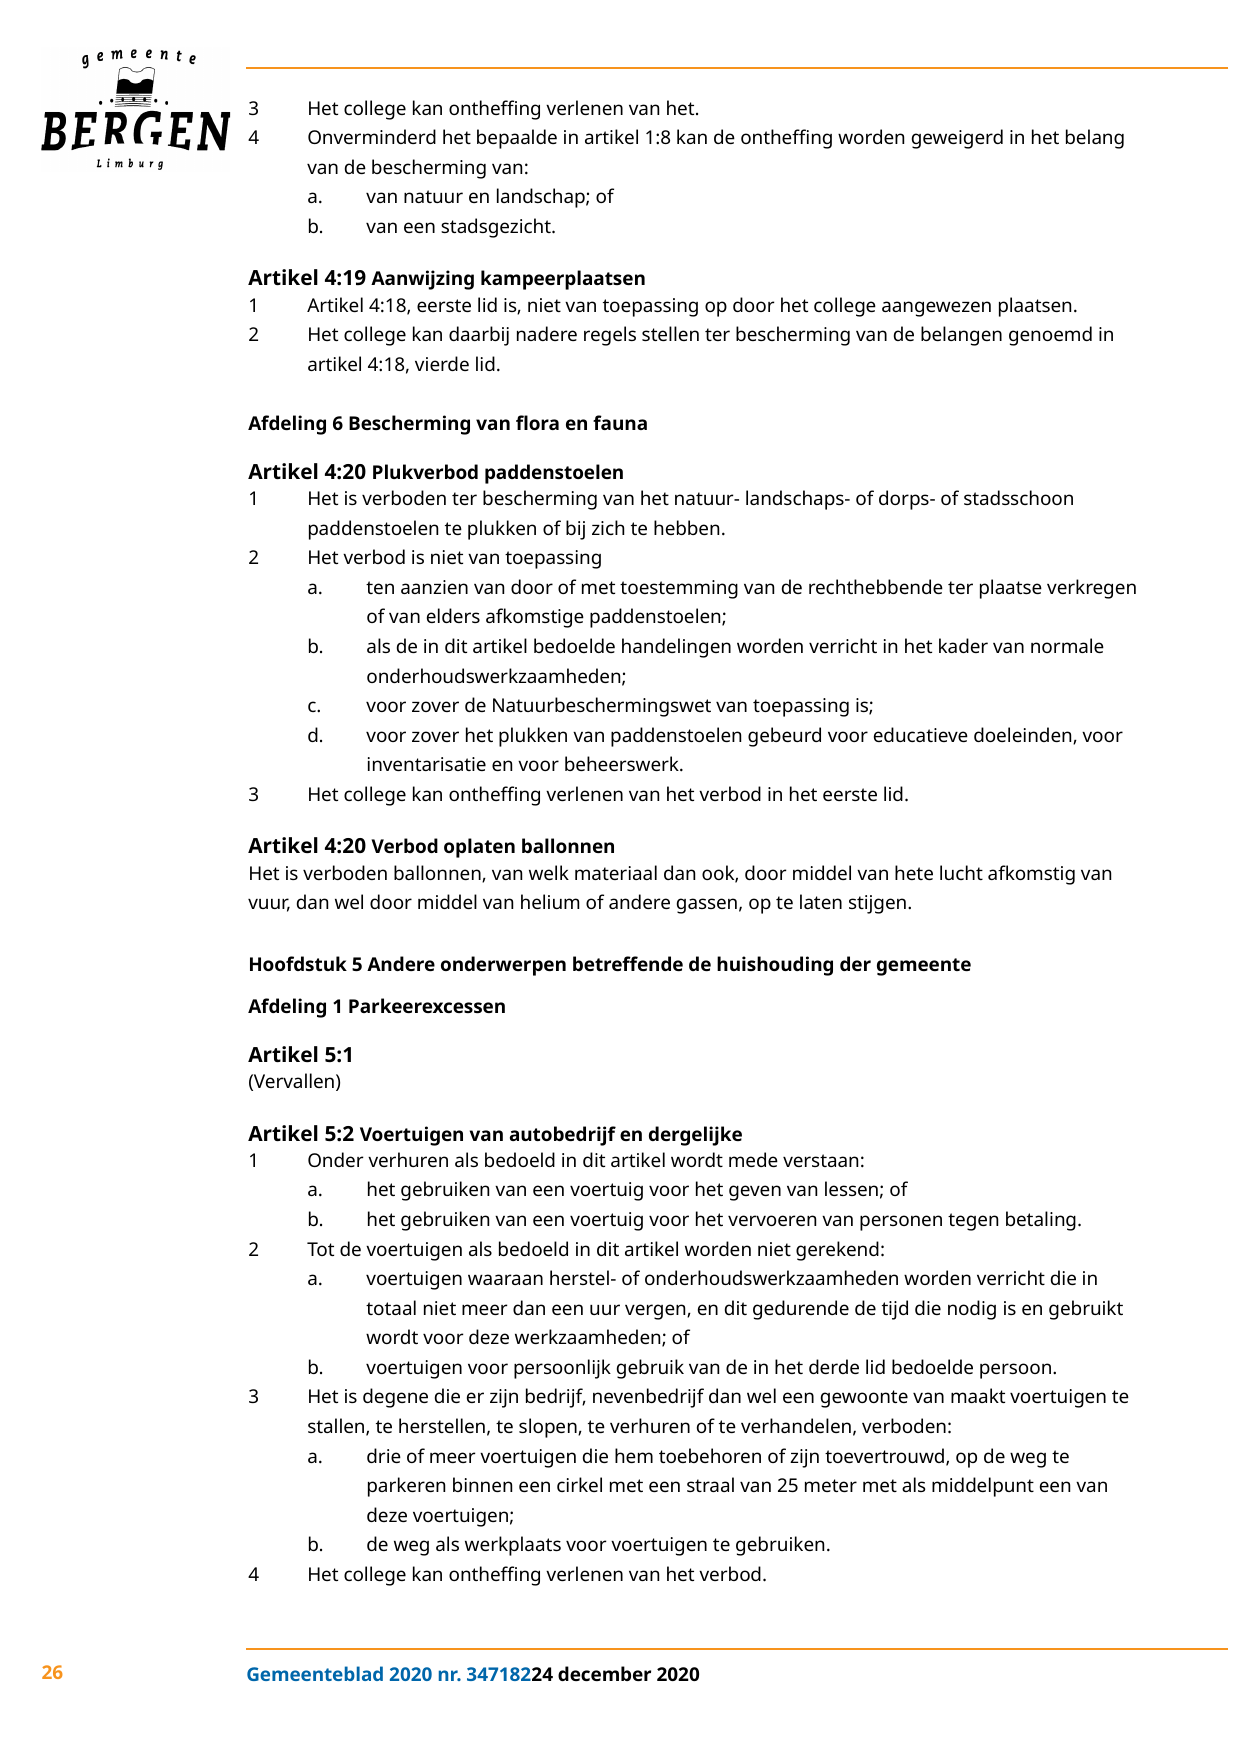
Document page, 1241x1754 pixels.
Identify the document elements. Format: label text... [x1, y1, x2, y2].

list Het verbod is niet van toepassing [248, 544, 1152, 570]
list Artikel 4:18, eerste lid is, niet van toepassing op door het college aangewezen plaatsen. [248, 292, 1152, 318]
text Artikel 4:20 Plukverbod paddenstoelen [248, 457, 1152, 485]
list het gebruiken van een voertuig voor het geven van lessen; of [307, 1177, 1152, 1202]
text Afdeling 1 Parkeerexcessen [248, 993, 1152, 1019]
list het gebruiken van een voertuig voor het vervoeren van personen tegen betaling. [307, 1206, 1152, 1232]
list Het college kan ontheffing verlenen van het verbod in het eerste lid. [248, 781, 1152, 807]
list voertuigen waaraan herstel- of onderhoudswerkzaamheden worden verricht die in totaal niet meer dan een uur vergen, en dit gedurende de tijd die nodig is en gebruikt wordt voor deze werkzaamheden; of [307, 1265, 1152, 1350]
text Hoofdstuk 5 Andere onderwerpen betreffende de huishouding der gemeente [248, 949, 1152, 977]
list Het college kan ontheffing verlenen van het verbod. [248, 1561, 1152, 1587]
text Afdeling 6 Bescherming van flora en fauna [248, 410, 1152, 436]
list Het is verboden ter bescherming van het natuur- landschaps- of dorps- of stadsschoon paddenstoelen te plukken of bij zich te hebben. [248, 485, 1152, 541]
text Artikel 4:20 Verbod oplaten ballonnen [248, 832, 1152, 860]
list voor zover de Natuurbeschermingswet van toepassing is; [307, 692, 1152, 718]
list van natuur en landschap; of [307, 183, 1152, 209]
list Het college kan daarbij nadere regels stellen ter bescherming van de belangen genoemd in artikel 4:18, vierde lid. [248, 322, 1152, 377]
list Onder verhuren als bedoeld in dit artikel wordt mede verstaan: [248, 1147, 1152, 1173]
text Artikel 4:19 Aanwijzing kampeerplaatsen [248, 263, 1152, 292]
text Het is verboden ballonnen, van welk materiaal dan ook, door middel van hete lucht afkomstig van vuur, dan wel door middel van helium of andere gassen, op te laten stijgen. [248, 860, 1152, 915]
list ten aanzien van door of met toestemming van de rechthebbende ter plaatse verkregen of van elders afkomstige paddenstoelen; [307, 574, 1152, 629]
list Het college kan ontheffing verlenen van het. [248, 95, 1152, 121]
list voertuigen voor persoonlijk gebruik van de in het derde lid bedoelde persoon. [307, 1354, 1152, 1380]
text Artikel 5:2 Voertuigen van autobedrijf en dergelijke [248, 1119, 1152, 1147]
text (Vervallen) [248, 1068, 1152, 1094]
list drie of meer voertuigen die hem toebehoren of zijn toevertrouwd, op de weg te parkeren binnen een cirkel met een straal van 25 meter met als middelpunt een van deze voertuigen; [307, 1443, 1152, 1528]
list Het is degene die er zijn bedrijf, nevenbedrijf dan wel een gewoonte van maakt voertuigen te stallen, te herstellen, te slopen, te verhuren of te verhandelen, verboden: [248, 1384, 1152, 1439]
list Tot de voertuigen als bedoeld in dit artikel worden niet gerekend: [248, 1236, 1152, 1262]
list de weg als werkplaats voor voertuigen te gebruiken. [307, 1532, 1152, 1557]
list voor zover het plukken van paddenstoelen gebeurd voor educatieve doeleinden, voor inventarisatie en voor beheerswerk. [307, 722, 1152, 777]
list Onverminderd het bepaalde in artikel 1:8 kan de ontheffing worden geweigerd in het belang van de bescherming van: [248, 124, 1152, 180]
list van een stadsgezicht. [307, 213, 1152, 239]
picture [41, 47, 231, 172]
text Artikel 5:1 [248, 1040, 1152, 1068]
list als de in dit artikel bedoelde handelingen worden verricht in het kader van normale onderhoudswerkzaamheden; [307, 633, 1152, 688]
